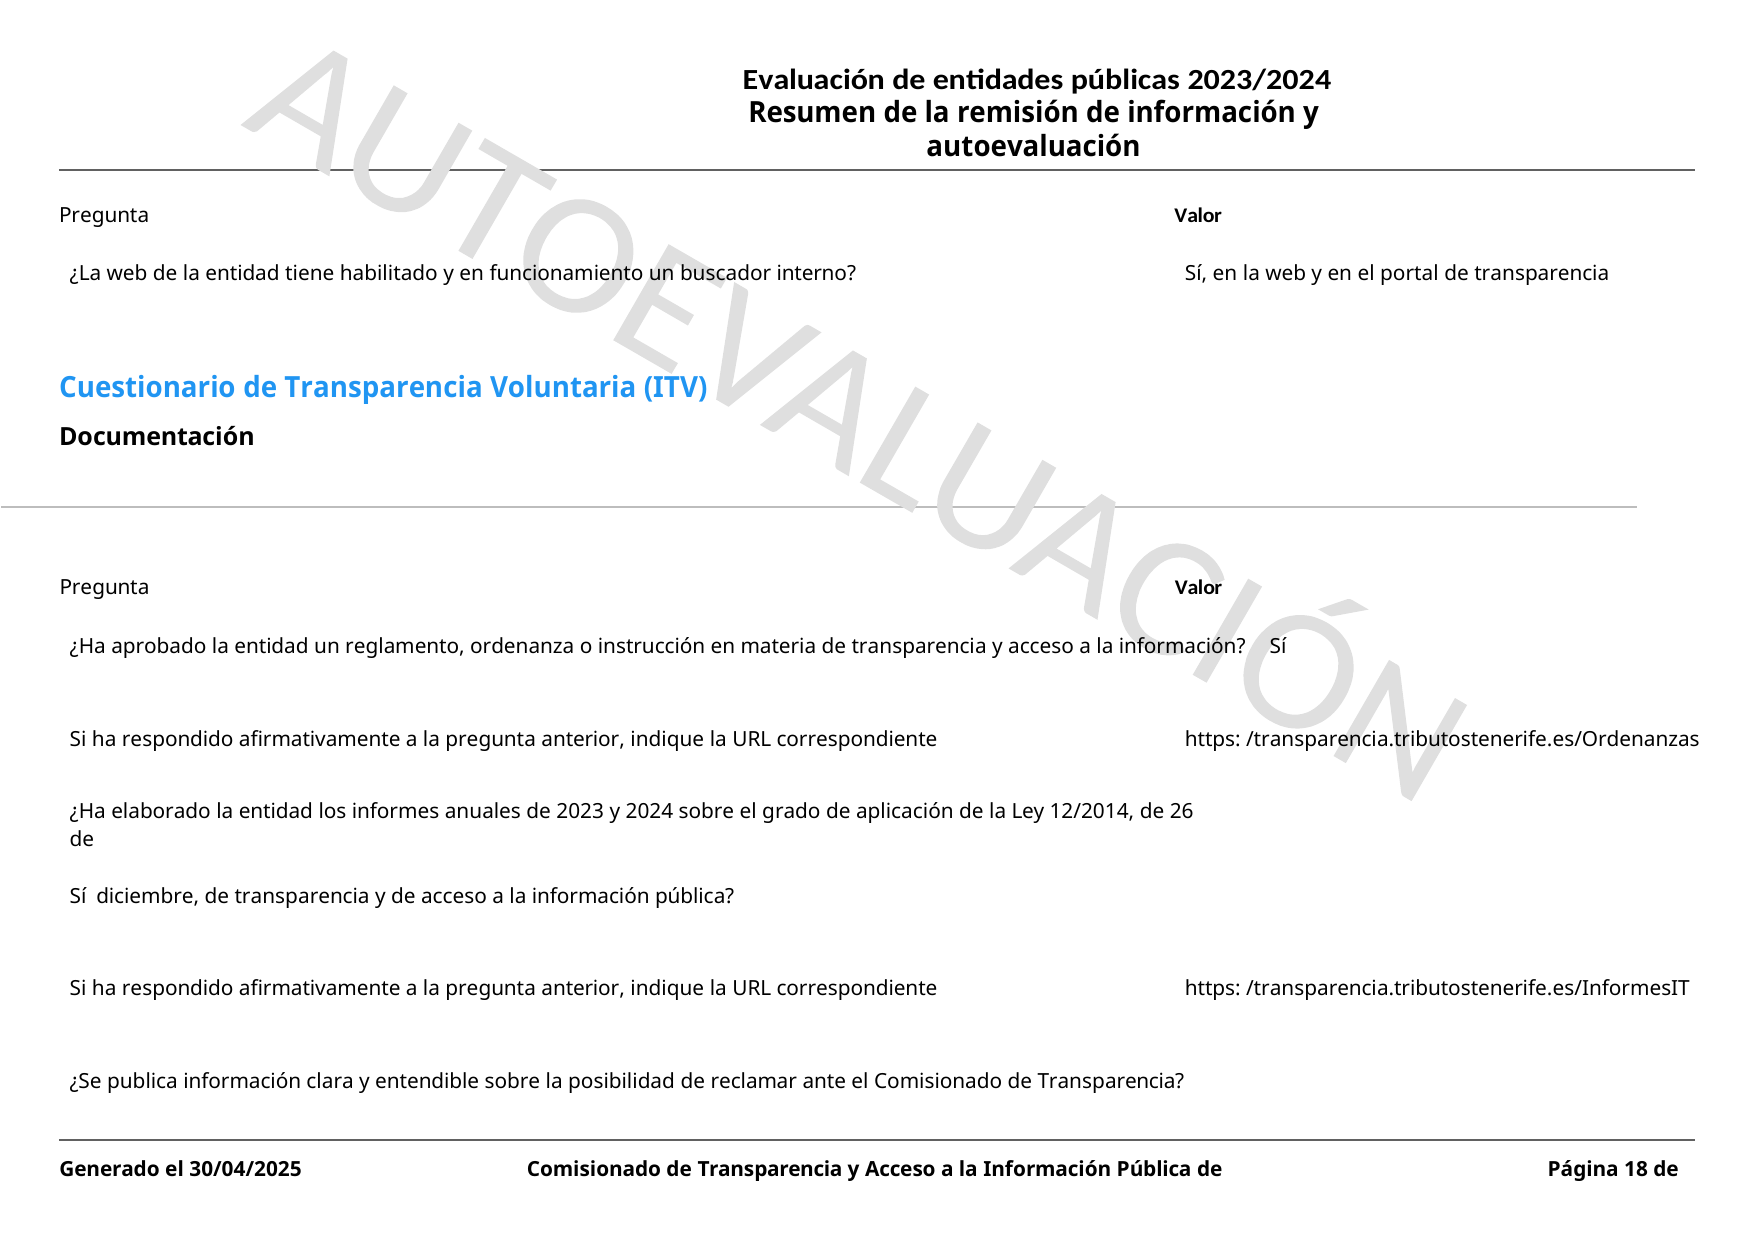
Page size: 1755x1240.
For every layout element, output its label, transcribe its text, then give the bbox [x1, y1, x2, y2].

text Si ha respondido aﬁrmativamente a la pregunta anterior, indique la URL correspondiente https: /transparencia.tributostenerife.es/Ordenanzas [1441, 724, 1708, 752]
text Pregunta [0, 572, 1088, 601]
text ¿Se publica información clara y entendible sobre la posibilidad de reclamar ante el Comisionado de Transparencia? [69, 1066, 1201, 1094]
text Valor [1137, 572, 1282, 601]
text ¿La web de la entidad tiene habilitado y en funcionamiento un buscador interno? Sí, en la web y en el portal de transparencia [695, 258, 1708, 287]
text [491, 200, 566, 229]
text Si ha respondido aﬁrmativamente a la pregunta anterior, indique la URL correspondiente https: /transparencia.tributostenerife.es/Ordenanzas [69, 724, 1351, 752]
subtitle [853, 419, 895, 453]
subtitle Cuestionario de Transparencia Voluntaria (ITV) [59, 366, 725, 406]
subtitle [897, 419, 1708, 453]
text ¿Ha elaborado la entidad los informes anuales de 2023 y 2024 sobre el grado de aplicación de la Ley 12/2014, de 26 de Sí diciembre, de transparencia y de acceso a la información pública? [69, 796, 1201, 909]
text Si ha respondido aﬁrmativamente a la pregunta anterior, indique la URL correspondiente https: /transparencia.tributostenerife.es/InformesIT [69, 973, 1708, 1002]
text ¿Ha aprobado la entidad un reglamento, ordenanza o instrucción en materia de transparencia y acceso a la información? Sí [1340, 631, 1708, 659]
text [554, 214, 611, 229]
subtitle Documentación [59, 419, 839, 453]
subtitle [860, 366, 1708, 406]
text ¿La web de la entidad tiene habilitado y en funcionamiento un buscador interno? Sí, en la web y en el portal de transparencia [69, 258, 530, 287]
text ¿Ha aprobado la entidad un reglamento, ordenanza o instrucción en materia de transparencia y acceso a la información? Sí [69, 631, 1217, 659]
subtitle [731, 366, 832, 406]
subtitle [810, 370, 851, 406]
text Pregunta [59, 200, 487, 229]
text Valor [594, 200, 1708, 229]
text [1101, 572, 1130, 601]
